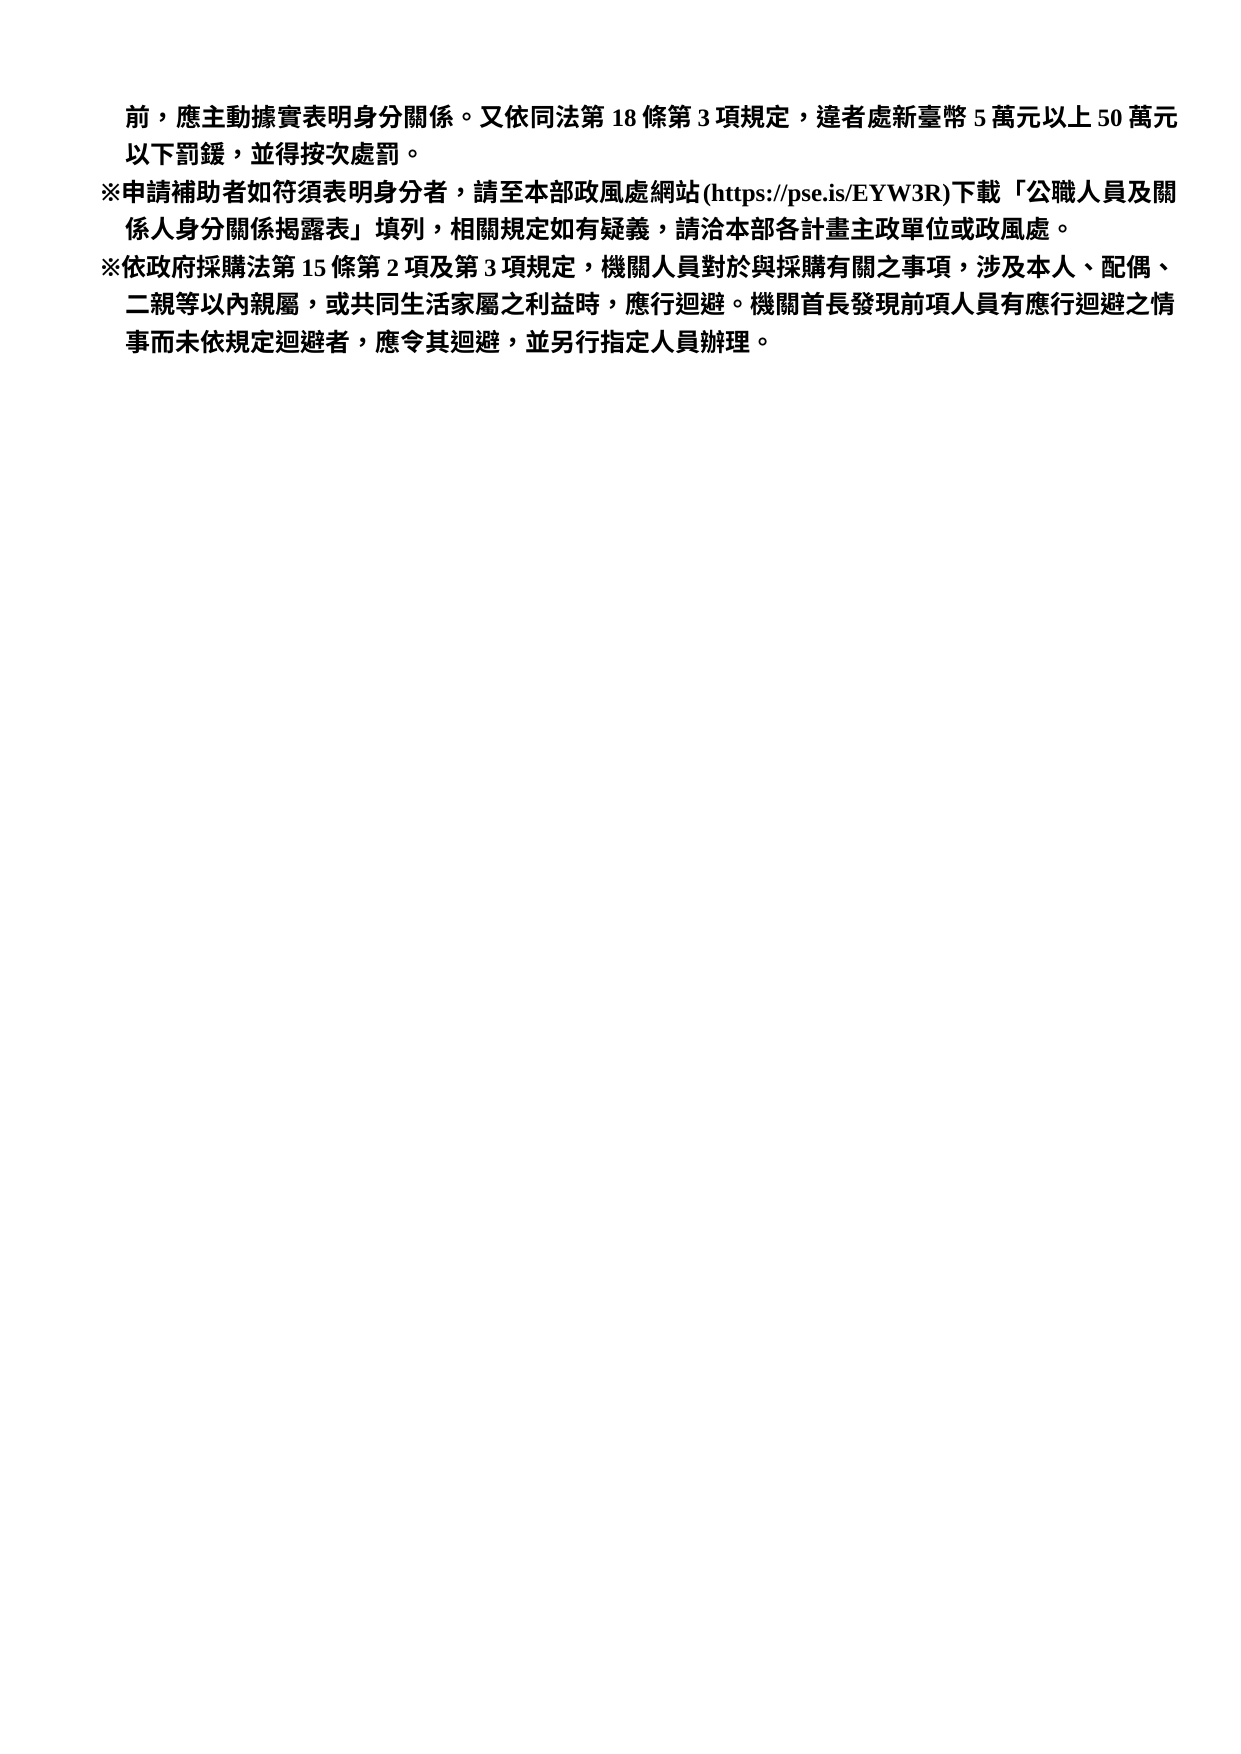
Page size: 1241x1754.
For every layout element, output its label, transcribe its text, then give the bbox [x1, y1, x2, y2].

text 前，應主動據實表明身分關係。又依同法第18條第3項規定，違者處新臺幣5萬元以上50萬元以下罰鍰，並得按次處罰。 [100, 96, 1178, 171]
text ※申請補助者如符須表明身分者，請至本部政風處網站(https://pse.is/EYW3R)下載「公職人員及關係人身分關係揭露表」填列，相關規定如有疑義，請洽本部各計畫主政單位或政風處。 [100, 171, 1178, 246]
text ※依政府採購法第15條第2項及第3項規定，機關人員對於與採購有關之事項，涉及本人、配偶、二親等以內親屬，或共同生活家屬之利益時，應行迴避。機關首長發現前項人員有應行迴避之情事而未依規定迴避者，應令其迴避，並另行指定人員辦理。 [100, 246, 1178, 359]
